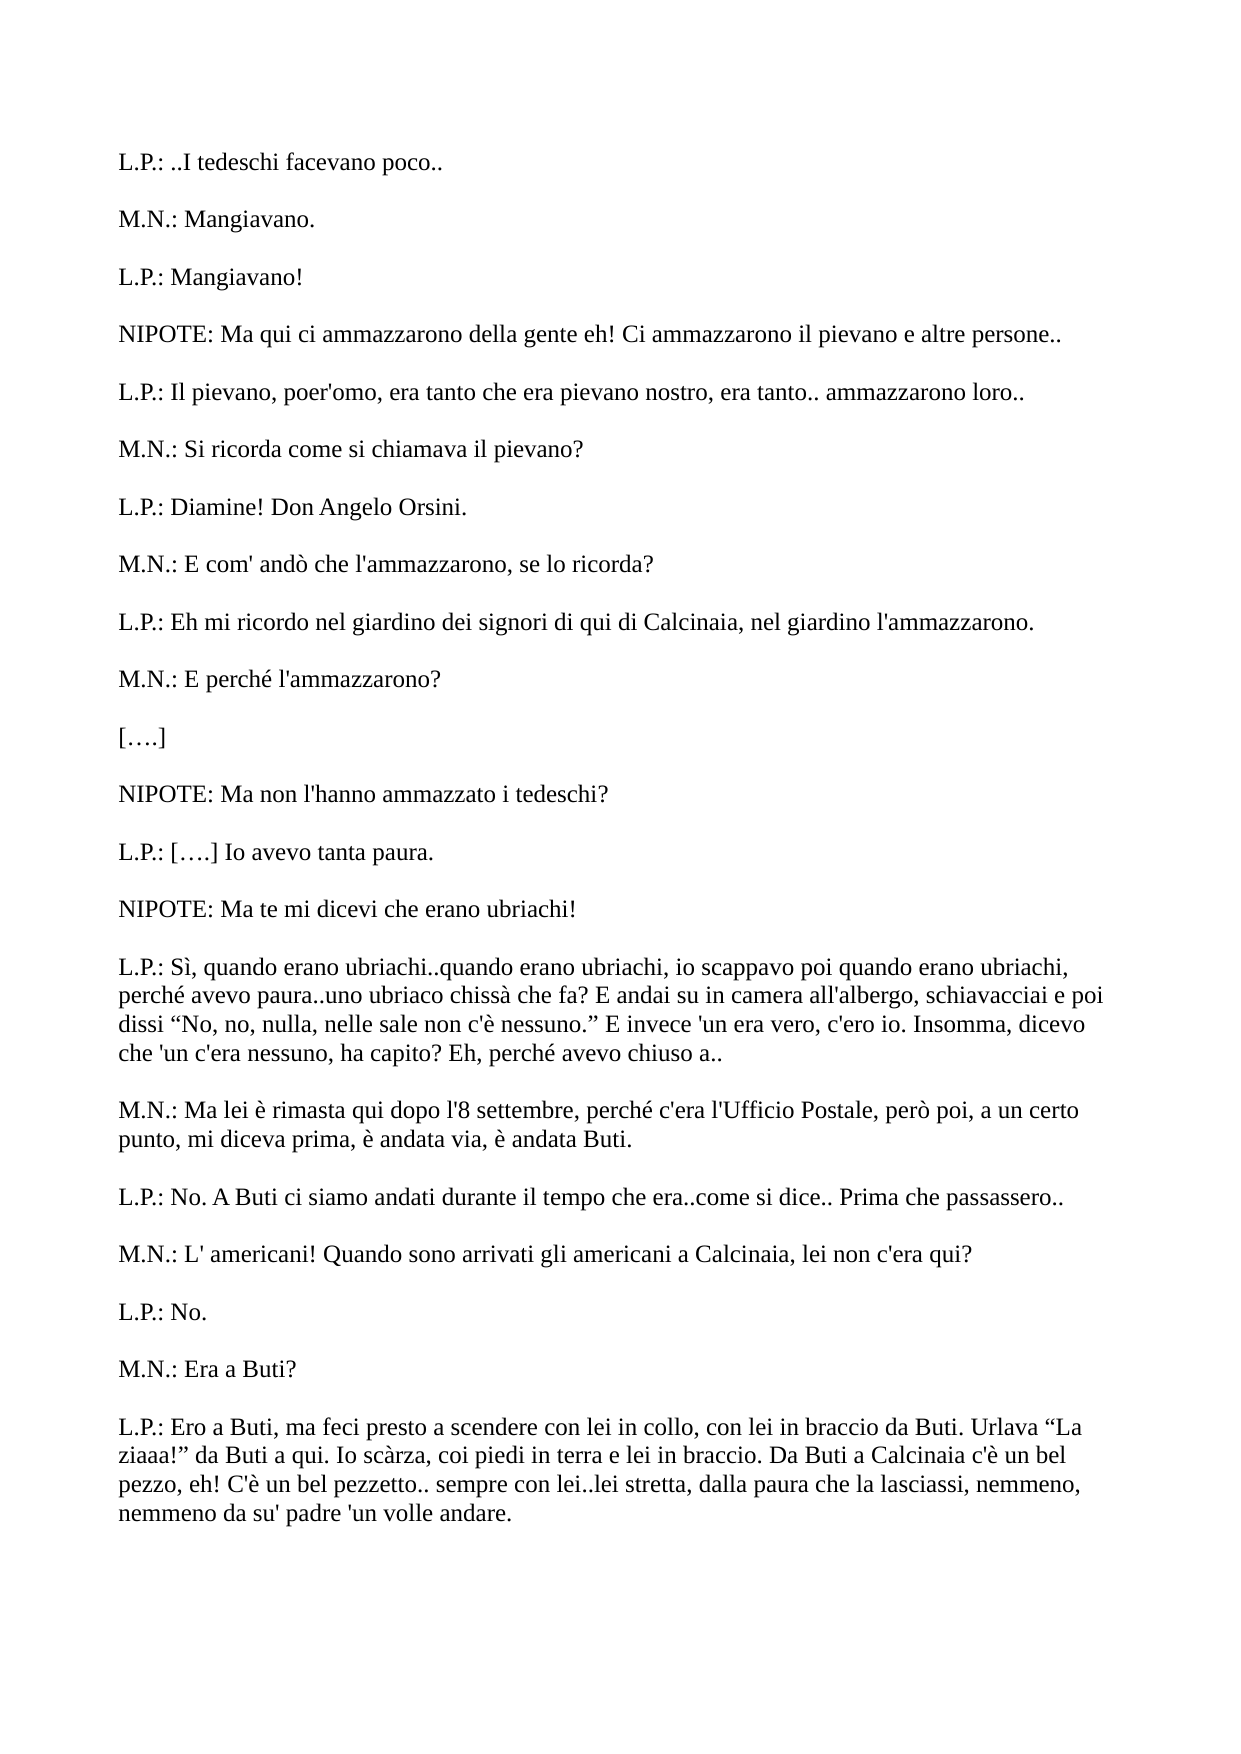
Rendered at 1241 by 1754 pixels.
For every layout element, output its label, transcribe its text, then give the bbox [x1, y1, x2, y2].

text L.P.: [….] Io avevo tanta paura. [118, 837, 1122, 866]
text L.P.: No. [118, 1297, 1122, 1326]
text L.P.: No. A Buti ci siamo andati durante il tempo che era..come si dice.. Prima che passassero.. [118, 1182, 1122, 1211]
text M.N.: L' americani! Quando sono arrivati gli americani a Calcinaia, lei non c'era qui? [118, 1239, 1122, 1268]
text M.N.: Mangiavano. [118, 204, 1122, 233]
text NIPOTE: Ma qui ci ammazzarono della gente eh! Ci ammazzarono il pievano e altre persone.. [118, 319, 1122, 348]
text L.P.: ..I tedeschi facevano poco.. [118, 147, 1122, 176]
text L.P.: Diamine! Don Angelo Orsini. [118, 492, 1122, 521]
text L.P.: Eh mi ricordo nel giardino dei signori di qui di Calcinaia, nel giardino l'ammazzarono. [118, 607, 1122, 636]
text M.N.: E com' andò che l'ammazzarono, se lo ricorda? [118, 549, 1122, 578]
text L.P.: Mangiavano! [118, 262, 1122, 291]
text M.N.: Era a Buti? [118, 1354, 1122, 1383]
text L.P.: Il pievano, poer'omo, era tanto che era pievano nostro, era tanto.. ammazzarono loro.. [118, 377, 1122, 406]
text [….] [118, 722, 1122, 751]
text NIPOTE: Ma non l'hanno ammazzato i tedeschi? [118, 779, 1122, 808]
text L.P.: Sì, quando erano ubriachi..quando erano ubriachi, io scappavo poi quando erano ubriachi, perché avevo paura..uno ubriaco chissà che fa? E andai su in camera all'albergo, schiavacciai e poi dissi “No, no, nulla, nelle sale non c'è nessuno.” E invece 'un era vero, c'ero io. Insomma, dicevo che 'un c'era nessuno, ha capito? Eh, perché avevo chiuso a.. [118, 952, 1122, 1067]
text M.N.: Ma lei è rimasta qui dopo l'8 settembre, perché c'era l'Ufficio Postale, però poi, a un certo punto, mi diceva prima, è andata via, è andata Buti. [118, 1096, 1122, 1153]
text NIPOTE: Ma te mi dicevi che erano ubriachi! [118, 894, 1122, 923]
text M.N.: E perché l'ammazzarono? [118, 664, 1122, 693]
text L.P.: Ero a Buti, ma feci presto a scendere con lei in collo, con lei in braccio da Buti. Urlava “La ziaaa!” da Buti a qui. Io scàrza, coi piedi in terra e lei in braccio. Da Buti a Calcinaia c'è un bel pezzo, eh! C'è un bel pezzetto.. sempre con lei..lei stretta, dalla paura che la lasciassi, nemmeno, nemmeno da su' padre 'un volle andare. [118, 1412, 1122, 1527]
text M.N.: Si ricorda come si chiamava il pievano? [118, 434, 1122, 463]
